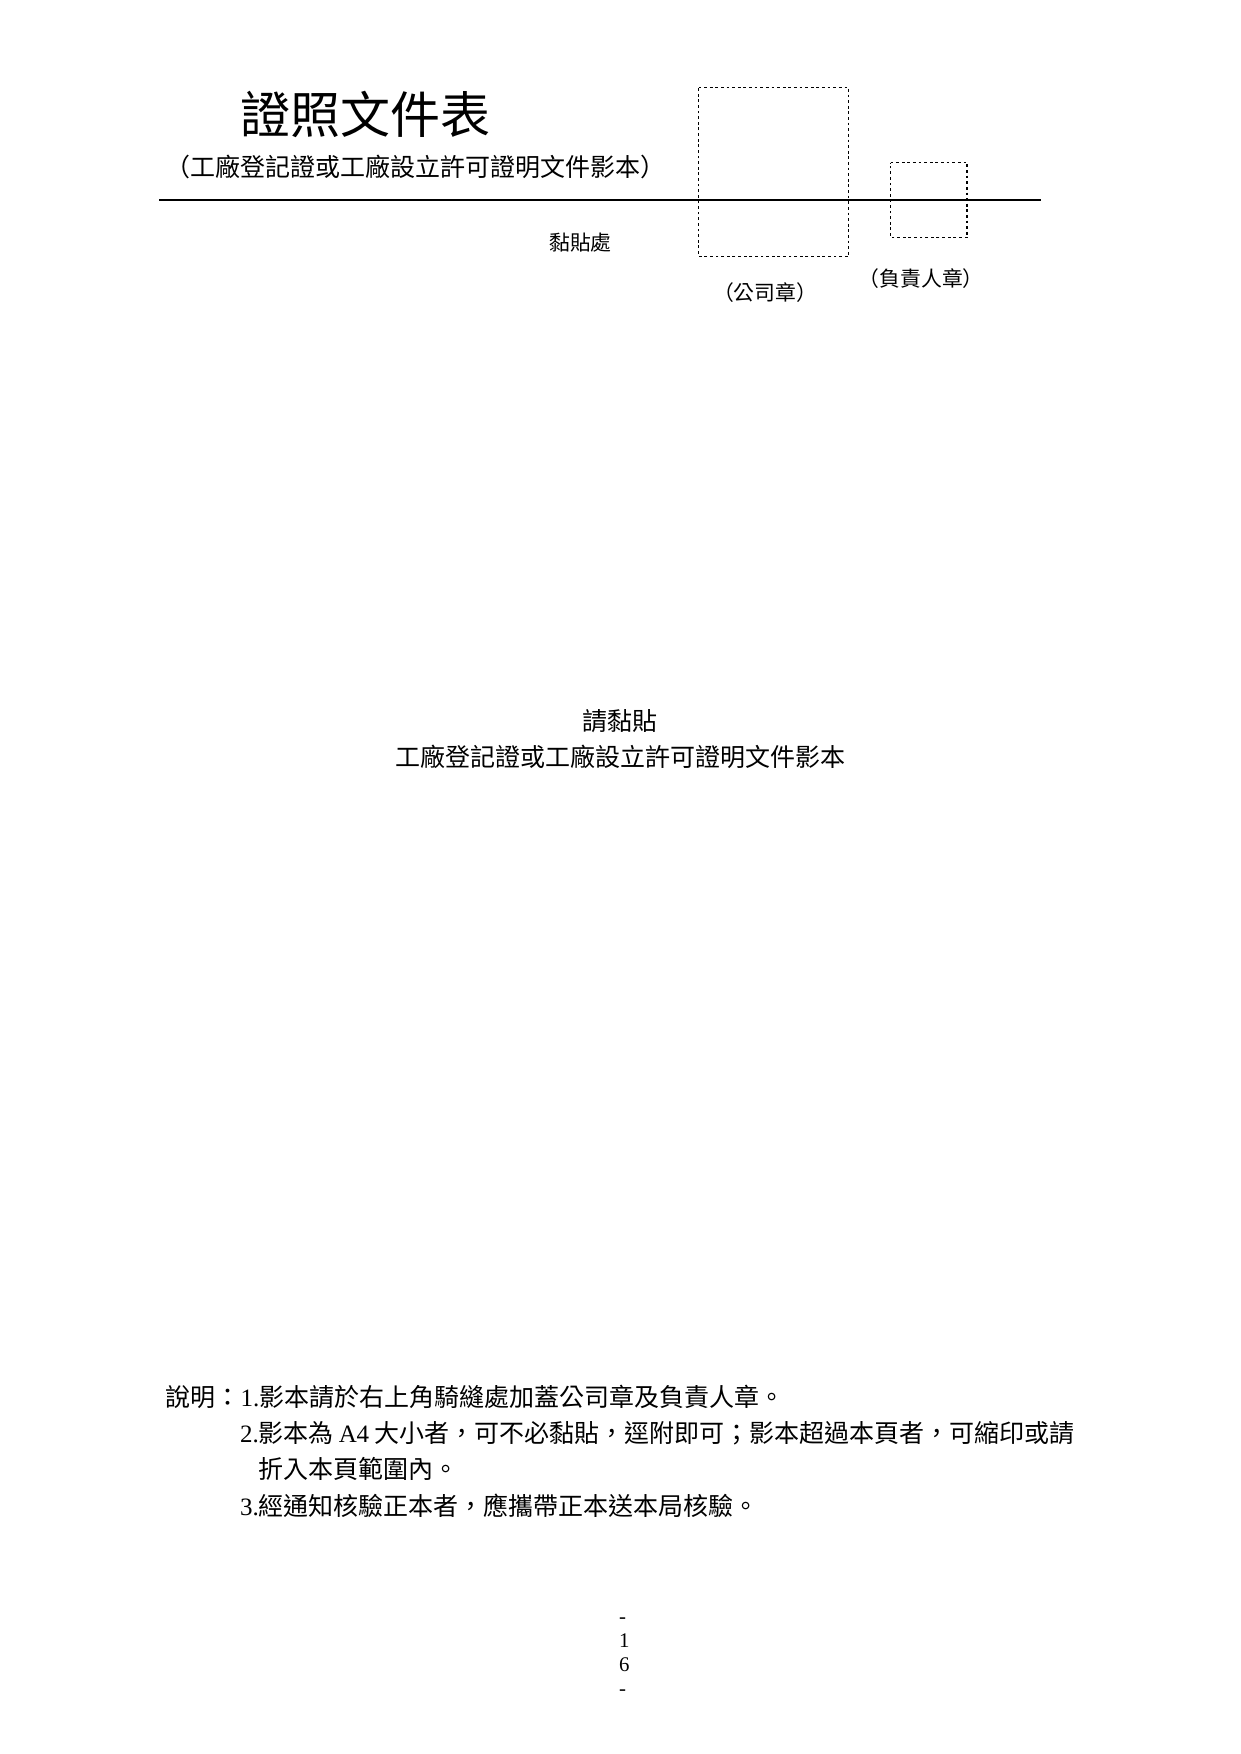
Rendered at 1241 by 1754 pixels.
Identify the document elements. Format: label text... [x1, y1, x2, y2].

text 請黏貼 [165, 701, 1075, 737]
text 3.經通知核驗正本者，應攜帶正本送本局核驗。 [240, 1486, 1075, 1522]
text 說明：1.影本請於右上角騎縫處加蓋公司章及負責人章。 [165, 1377, 1075, 1414]
text （工廠登記證或工廠設立許可證明文件影本） [165, 147, 699, 184]
text 證照文件表 [240, 75, 1075, 147]
text 2.影本為A4大小者，可不必黏貼，逕附即可；影本超過本頁者，可縮印或請折入本頁範圍內。 [240, 1414, 1075, 1486]
text 工廠登記證或工廠設立許可證明文件影本 [165, 737, 1075, 774]
text [849, 147, 1075, 184]
